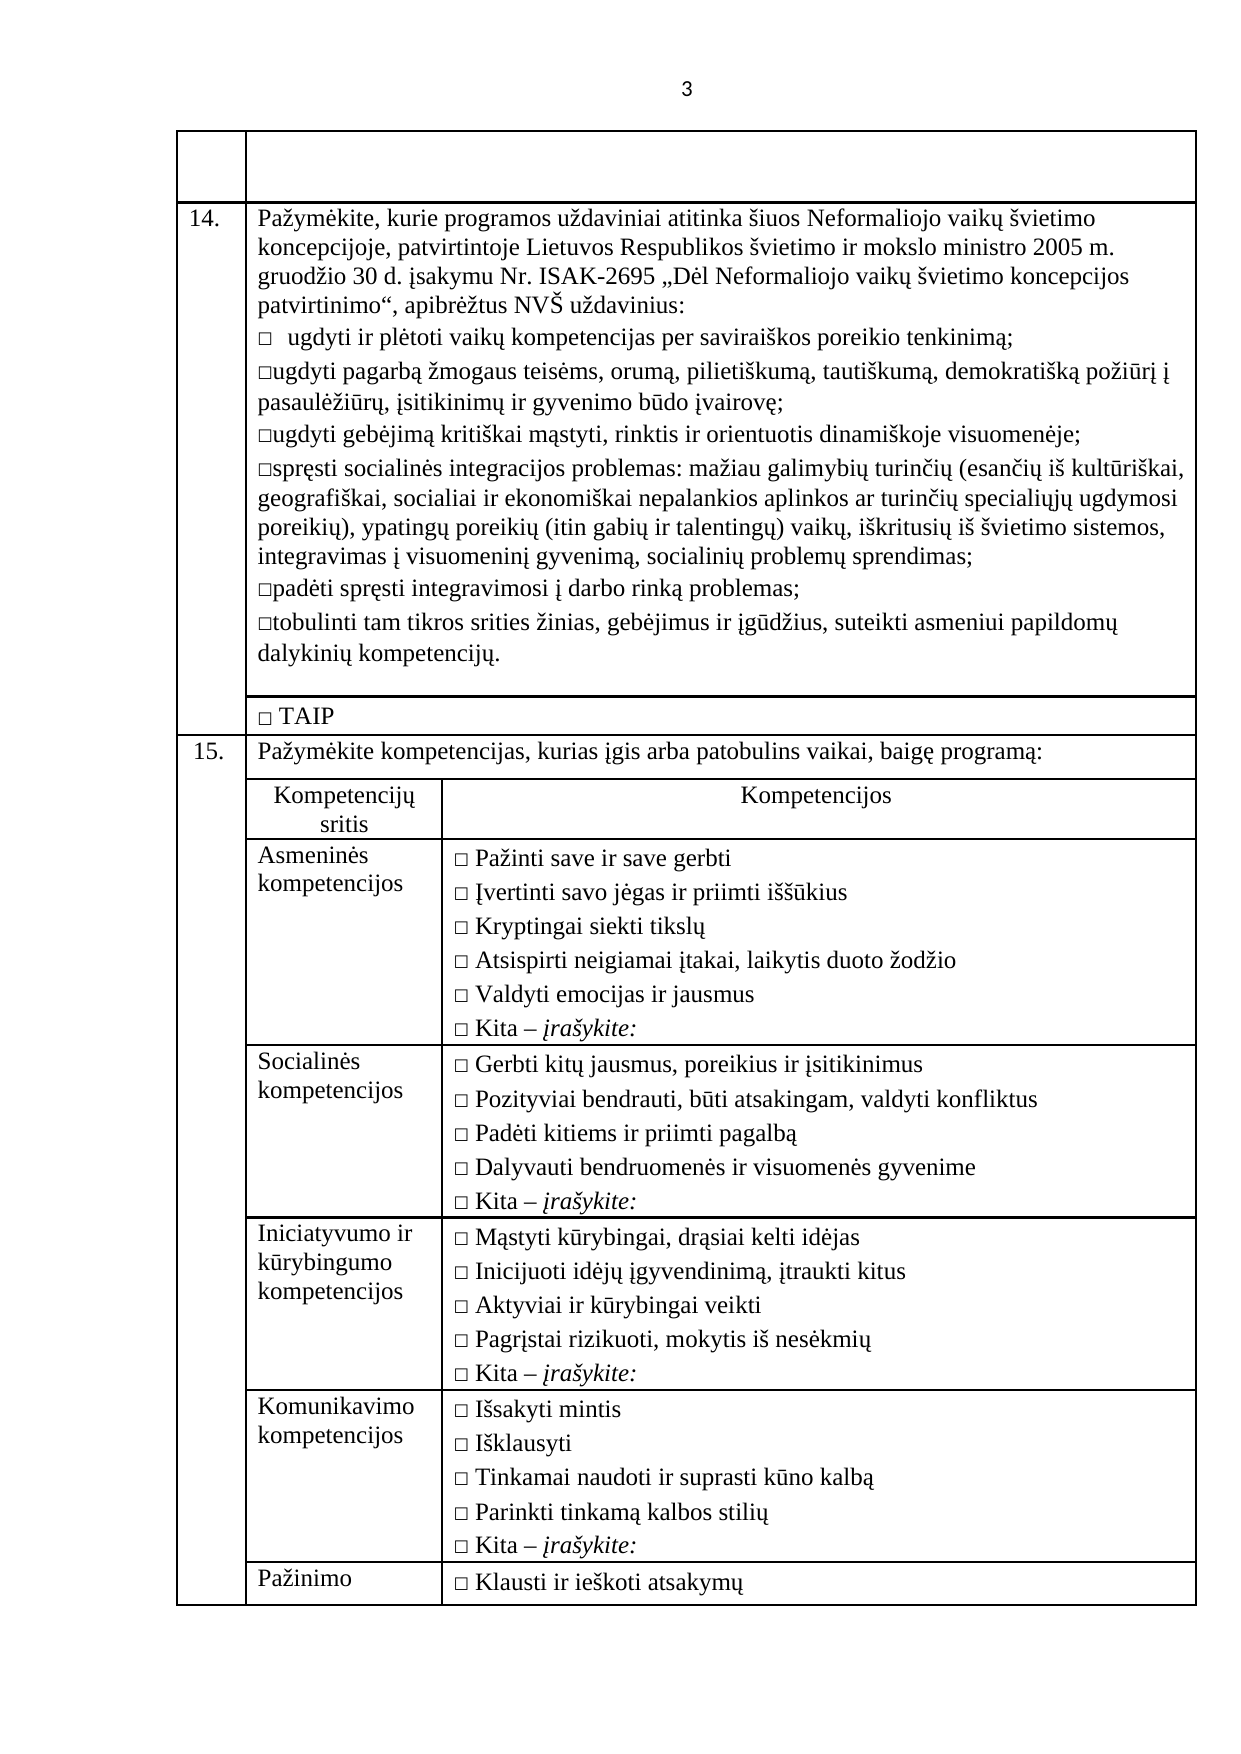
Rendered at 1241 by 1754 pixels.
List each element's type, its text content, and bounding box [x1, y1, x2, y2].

table_cell Socialinės kompetencijos [247, 1046, 441, 1216]
table_cell Pažymėkite, kurie programos uždaviniai atitinka šiuos Neformaliojo vaikų švietimo koncepcijoje, patvirtintoje Lietuvos Respublikos švietimo ir mokslo ministro 2005 m. gruodžio 30 d. įsakymu Nr. ISAK-2695 „Dėl Neformaliojo vaikų švietimo koncepcijos patvirtinimo“, apibrėžtus NVŠ uždavinius: ☐ ugdyti ir plėtoti vaikų kompetencijas per saviraiškos poreikio tenkinimą; ☐ugdyti pagarbą žmogaus teisėms, orumą, pilietiškumą, tautiškumą, demokratišką požiūrį į pasaulėžiūrų, įsitikinimų ir gyvenimo būdo įvairovę; ☐ugdyti gebėjimą kritiškai mąstyti, rinktis ir orientuotis dinamiškoje visuomenėje; ☐spręsti socialinės integracijos problemas: mažiau galimybių turinčių (esančių iš kultūriškai, geografiškai, socialiai ir ekonomiškai nepalankios aplinkos ar turinčių specialiųjų ugdymosi poreikių), ypatingų poreikių (itin gabių ir talentingų) vaikų, iškritusių iš švietimo sistemos, integravimas į visuomeninį gyvenimą, socialinių problemų sprendimas; ☐padėti spręsti integravimosi į darbo rinką problemas; ☐tobulinti tam tikros srities žinias, gebėjimus ir įgūdžius, suteikti asmeniui papildomų dalykinių kompetencijų. [247, 204, 1195, 695]
table_cell 14. [178, 204, 245, 734]
table_cell ☐ Klausti ir ieškoti atsakymų [443, 1563, 1195, 1604]
table_cell [178, 132, 245, 201]
table_cell Kompetencijų sritis [247, 780, 441, 838]
table_cell Asmeninės kompetencijos [247, 840, 441, 1044]
table_cell [247, 132, 1195, 201]
table_cell ☐ Išsakyti mintis ☐ Išklausyti ☐ Tinkamai naudoti ir suprasti kūno kalbą ☐ Parinkti tinkamą kalbos stilių ☐ Kita – įrašykite: [443, 1391, 1195, 1561]
table_cell ☐ Gerbti kitų jausmus, poreikius ir įsitikinimus ☐ Pozityviai bendrauti, būti atsakingam, valdyti konfliktus ☐ Padėti kitiems ir priimti pagalbą ☐ Dalyvauti bendruomenės ir visuomenės gyvenime ☐ Kita – įrašykite: [443, 1046, 1195, 1216]
table_cell Komunikavimo kompetencijos [247, 1391, 441, 1561]
table_cell 15. [178, 736, 245, 1604]
table_cell Pažymėkite kompetencijas, kurias įgis arba patobulins vaikai, baigę programą: [247, 736, 1195, 778]
table_cell Kompetencijos [443, 780, 1195, 838]
table_cell ☐ Pažinti save ir save gerbti ☐ Įvertinti savo jėgas ir priimti iššūkius ☐ Kryptingai siekti tikslų ☐ Atsispirti neigiamai įtakai, laikytis duoto žodžio ☐ Valdyti emocijas ir jausmus ☐ Kita – įrašykite: [443, 840, 1195, 1044]
table_cell Iniciatyvumo ir kūrybingumo kompetencijos [247, 1219, 441, 1389]
table_cell ☐ TAIP [247, 698, 1195, 734]
table_cell ☐ Mąstyti kūrybingai, drąsiai kelti idėjas ☐ Inicijuoti idėjų įgyvendinimą, įtraukti kitus ☐ Aktyviai ir kūrybingai veikti ☐ Pagrįstai rizikuoti, mokytis iš nesėkmių ☐ Kita – įrašykite: [443, 1219, 1195, 1389]
table_cell Pažinimo [247, 1563, 441, 1604]
